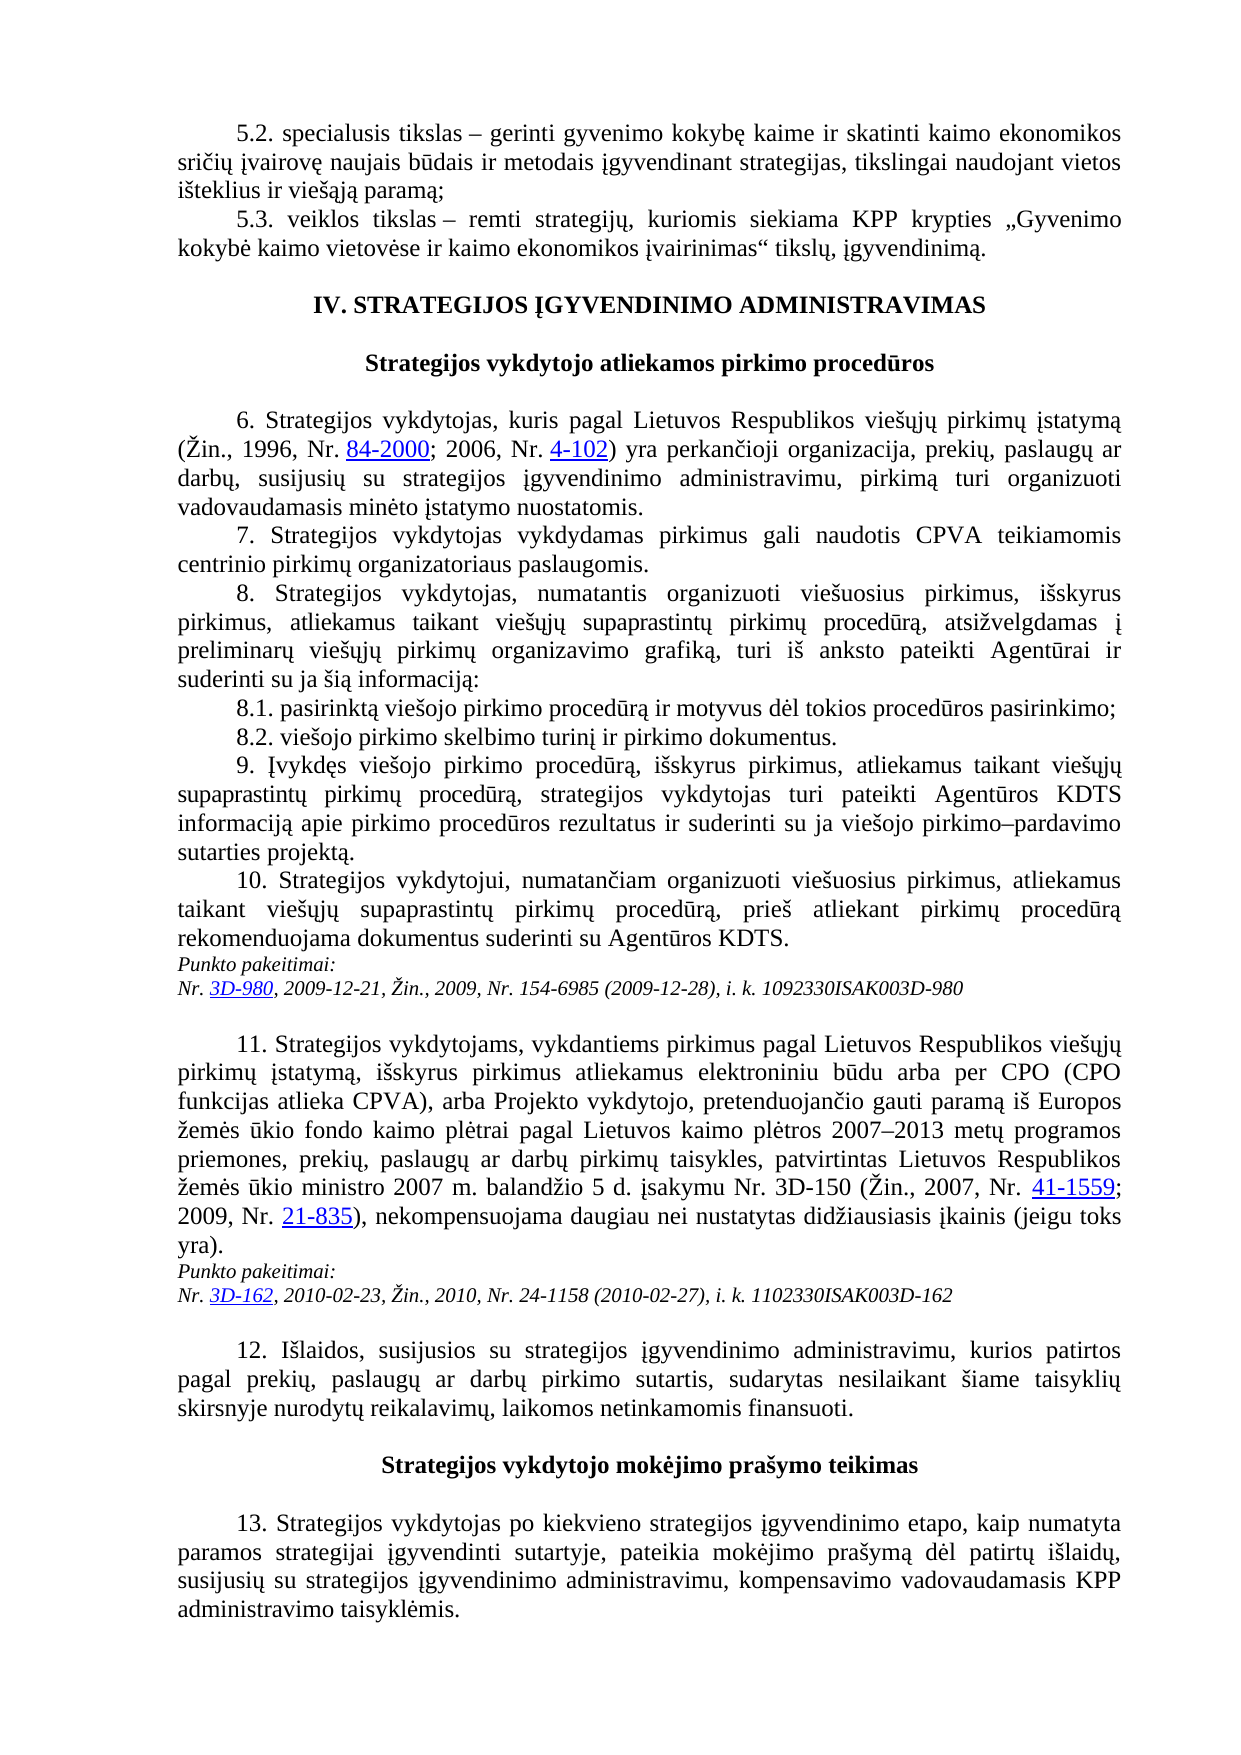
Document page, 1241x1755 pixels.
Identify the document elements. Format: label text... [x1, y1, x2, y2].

text 6. Strategijos vykdytojas, kuris pagal Lietuvos Respublikos viešųjų pirkimų įstatymą (Žin., 1996, Nr. 84-2000; 2006, Nr. 4-102) yra perkančioji organizacija, prekių, paslaugų ar darbų, susijusių su strategijos įgyvendinimo administravimu, pirkimą turi organizuoti vadovaudamasis minėto įstatymo nuostatomis. [177, 406, 1122, 521]
text 8.1. pasirinktą viešojo pirkimo procedūrą ir motyvus dėl tokios procedūros pasirinkimo; [177, 693, 1122, 722]
text Punkto pakeitimai: [177, 1259, 1122, 1283]
text 13. Strategijos vykdytojas po kiekvieno strategijos įgyvendinimo etapo, kaip numatyta paramos strategijai įgyvendinti sutartyje, pateikia mokėjimo prašymą dėl patirtų išlaidų, susijusių su strategijos įgyvendinimo administravimu, kompensavimo vadovaudamasis KPP administravimo taisyklėmis. [177, 1508, 1122, 1623]
text 11. Strategijos vykdytojams, vykdantiems pirkimus pagal Lietuvos Respublikos viešųjų pirkimų įstatymą, išskyrus pirkimus atliekamus elektroniniu būdu arba per CPO (CPO funkcijas atlieka CPVA), arba Projekto vykdytojo, pretenduojančio gauti paramą iš Europos žemės ūkio fondo kaimo plėtrai pagal Lietuvos kaimo plėtros 2007–2013 metų programos priemones, prekių, paslaugų ar darbų pirkimų taisykles, patvirtintas Lietuvos Respublikos žemės ūkio ministro 2007 m. balandžio 5 d. įsakymu Nr. 3D-150 (Žin., 2007, Nr. 41-1559; 2009, Nr. 21-835), nekompensuojama daugiau nei nustatytas didžiausiasis įkainis (jeigu toks yra). [177, 1029, 1122, 1259]
text Punkto pakeitimai: [177, 952, 1122, 976]
text Strategijos vykdytojo atliekamos pirkimo procedūros [177, 348, 1122, 377]
text 5.2. specialusis tikslas – gerinti gyvenimo kokybę kaime ir skatinti kaimo ekonomikos sričių įvairovę naujais būdais ir metodais įgyvendinant strategijas, tikslingai naudojant vietos išteklius ir viešąją paramą; [177, 118, 1122, 204]
text Nr. 3D-162, 2010-02-23, Žin., 2010, Nr. 24-1158 (2010-02-27), i. k. 1102330ISAK003D-162 [177, 1283, 1122, 1307]
text 8. Strategijos vykdytojas, numatantis organizuoti viešuosius pirkimus, išskyrus pirkimus, atliekamus taikant viešųjų supaprastintų pirkimų procedūrą, atsižvelgdamas į preliminarų viešųjų pirkimų organizavimo grafiką, turi iš anksto pateikti Agentūrai ir suderinti su ja šią informaciją: [177, 578, 1122, 693]
text 7. Strategijos vykdytojas vykdydamas pirkimus gali naudotis CPVA teikiamomis centrinio pirkimų organizatoriaus paslaugomis. [177, 521, 1122, 578]
text 12. Išlaidos, susijusios su strategijos įgyvendinimo administravimu, kurios patirtos pagal prekių, paslaugų ar darbų pirkimo sutartis, sudarytas nesilaikant šiame taisyklių skirsnyje nurodytų reikalavimų, laikomos netinkamomis finansuoti. [177, 1336, 1122, 1422]
text 8.2. viešojo pirkimo skelbimo turinį ir pirkimo dokumentus. [177, 722, 1122, 751]
text Strategijos vykdytojo mokėjimo prašymo teikimas [177, 1451, 1122, 1479]
text Nr. 3D-980, 2009-12-21, Žin., 2009, Nr. 154-6985 (2009-12-28), i. k. 1092330ISAK003D-980 [177, 976, 1122, 1000]
text 10. Strategijos vykdytojui, numatančiam organizuoti viešuosius pirkimus, atliekamus taikant viešųjų supaprastintų pirkimų procedūrą, prieš atliekant pirkimų procedūrą rekomenduojama dokumentus suderinti su Agentūros KDTS. [177, 866, 1122, 952]
text 5.3. veiklos tikslas – remti strategijų, kuriomis siekiama KPP krypties „Gyvenimo kokybė kaimo vietovėse ir kaimo ekonomikos įvairinimas“ tikslų, įgyvendinimą. [177, 204, 1122, 262]
text IV. STRATEGIJOS ĮGYVENDINIMO ADMINISTRAVIMAS [177, 291, 1122, 319]
text 9. Įvykdęs viešojo pirkimo procedūrą, išskyrus pirkimus, atliekamus taikant viešųjų supaprastintų pirkimų procedūrą, strategijos vykdytojas turi pateikti Agentūros KDTS informaciją apie pirkimo procedūros rezultatus ir suderinti su ja viešojo pirkimo–pardavimo sutarties projektą. [177, 751, 1122, 866]
